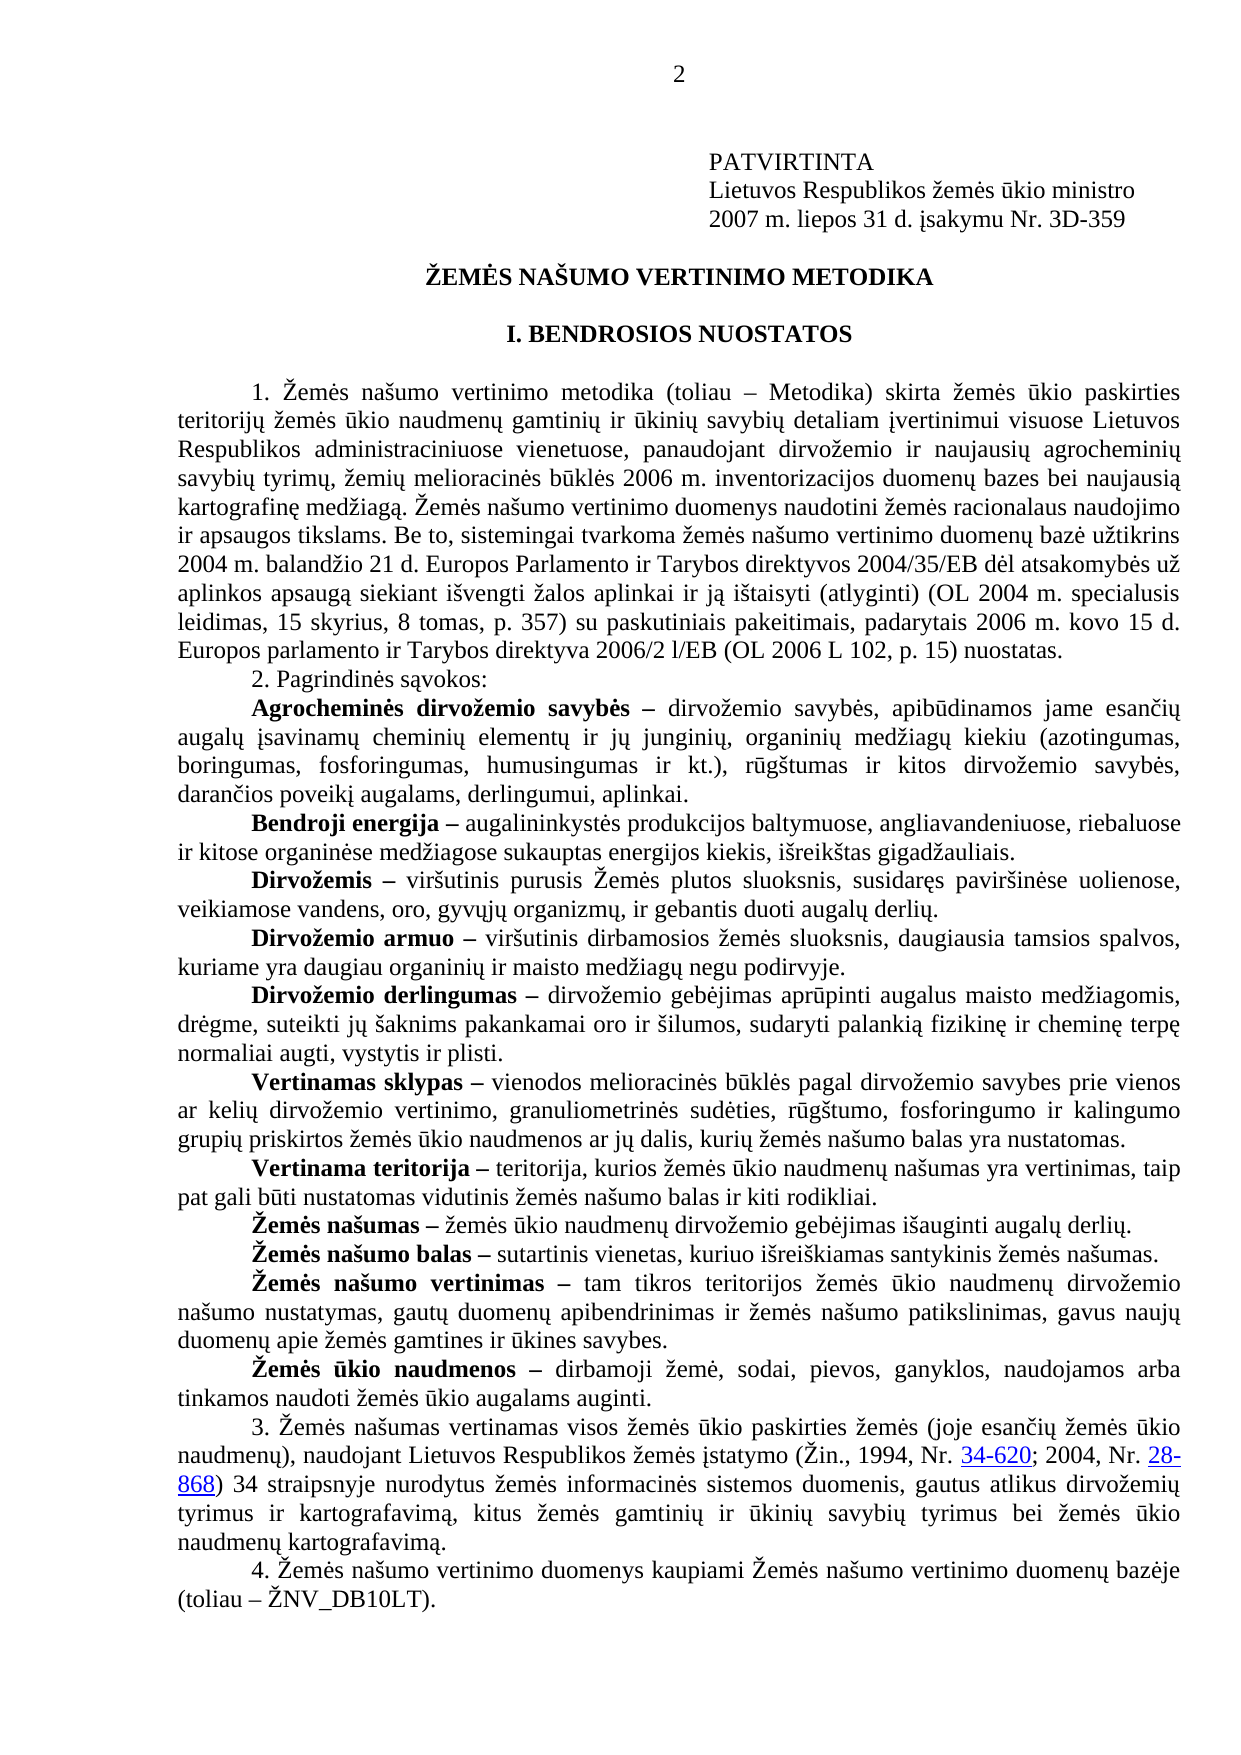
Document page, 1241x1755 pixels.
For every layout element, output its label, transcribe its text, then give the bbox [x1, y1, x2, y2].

text 1. Žemės našumo vertinimo metodika (toliau – Metodika) skirta žemės ūkio paskirties teritorijų žemės ūkio naudmenų gamtinių ir ūkinių savybių detaliam įvertinimui visuose Lietuvos Respublikos administraciniuose vienetuose, panaudojant dirvožemio ir naujausių agrocheminių savybių tyrimų, žemių melioracinės būklės 2006 m. inventorizacijos duomenų bazes bei naujausią kartografinę medžiagą. Žemės našumo vertinimo duomenys naudotini žemės racionalaus naudojimo ir apsaugos tikslams. Be to, sistemingai tvarkoma žemės našumo vertinimo duomenų bazė užtikrins 2004 m. balandžio 21 d. Europos Parlamento ir Tarybos direktyvos 2004/35/EB dėl atsakomybės už aplinkos apsaugą siekiant išvengti žalos aplinkai ir ją ištaisyti (atlyginti) (OL 2004 m. specialusis leidimas, 15 skyrius, 8 tomas, p. 357) su paskutiniais pakeitimais, padarytais 2006 m. kovo 15 d. Europos parlamento ir Tarybos direktyva 2006/2 l/EB (OL 2006 L 102, p. 15) nuostatas. [177, 377, 1181, 664]
text Žemės ūkio naudmenos – dirbamoji žemė, sodai, pievos, ganyklos, naudojamos arba tinkamos naudoti žemės ūkio augalams auginti. [177, 1354, 1181, 1412]
text Dirvožemio derlingumas – dirvožemio gebėjimas aprūpinti augalus maisto medžiagomis, drėgme, suteikti jų šaknims pakankamai oro ir šilumos, sudaryti palankią fizikinę ir cheminę terpę normaliai augti, vystytis ir plisti. [177, 981, 1181, 1067]
text 4. Žemės našumo vertinimo duomenys kaupiami Žemės našumo vertinimo duomenų bazėje (toliau – ŽNV_DB10LT). [177, 1556, 1181, 1613]
text Vertinamas sklypas – vienodos melioracinės būklės pagal dirvožemio savybes prie vienos ar kelių dirvožemio vertinimo, granuliometrinės sudėties, rūgštumo, fosforingumo ir kalingumo grupių priskirtos žemės ūkio naudmenos ar jų dalis, kurių žemės našumo balas yra nustatomas. [177, 1067, 1181, 1153]
text Bendroji energija – augalininkystės produkcijos baltymuose, angliavandeniuose, riebaluose ir kitose organinėse medžiagose sukauptas energijos kiekis, išreikštas gigadžauliais. [177, 808, 1181, 866]
text PATVIRTINTA [177, 147, 1181, 176]
text Žemės našumo vertinimas – tam tikros teritorijos žemės ūkio naudmenų dirvožemio našumo nustatymas, gautų duomenų apibendrinimas ir žemės našumo patikslinimas, gavus naujų duomenų apie žemės gamtines ir ūkines savybes. [177, 1268, 1181, 1354]
text Agrocheminės dirvožemio savybės – dirvožemio savybės, apibūdinamos jame esančių augalų įsavinamų cheminių elementų ir jų junginių, organinių medžiagų kiekiu (azotingumas, boringumas, fosforingumas, humusingumas ir kt.), rūgštumas ir kitos dirvožemio savybės, darančios poveikį augalams, derlingumui, aplinkai. [177, 693, 1181, 808]
text Dirvožemio armuo – viršutinis dirbamosios žemės sluoksnis, daugiausia tamsios spalvos, kuriame yra daugiau organinių ir maisto medžiagų negu podirvyje. [177, 923, 1181, 981]
text ŽEMĖS NAŠUMO VERTINIMO METODIKA [177, 262, 1181, 291]
text Vertinama teritorija – teritorija, kurios žemės ūkio naudmenų našumas yra vertinimas, taip pat gali būti nustatomas vidutinis žemės našumo balas ir kiti rodikliai. [177, 1153, 1181, 1211]
text 2007 m. liepos 31 d. įsakymu Nr. 3D-359 [177, 204, 1181, 233]
text Žemės našumas – žemės ūkio naudmenų dirvožemio gebėjimas išauginti augalų derlių. [177, 1211, 1181, 1239]
text Žemės našumo balas – sutartinis vienetas, kuriuo išreiškiamas santykinis žemės našumas. [177, 1239, 1181, 1268]
text 2. Pagrindinės sąvokos: [177, 664, 1181, 693]
text I. BENDROSIOS NUOSTATOS [177, 319, 1181, 348]
text 3. Žemės našumas vertinamas visos žemės ūkio paskirties žemės (joje esančių žemės ūkio naudmenų), naudojant Lietuvos Respublikos žemės įstatymo (Žin., 1994, Nr. 34-620; 2004, Nr. 28-868) 34 straipsnyje nurodytus žemės informacinės sistemos duomenis, gautus atlikus dirvožemių tyrimus ir kartografavimą, kitus žemės gamtinių ir ūkinių savybių tyrimus bei žemės ūkio naudmenų kartografavimą. [177, 1412, 1181, 1556]
text Lietuvos Respublikos žemės ūkio ministro [177, 176, 1181, 204]
text Dirvožemis – viršutinis purusis Žemės plutos sluoksnis, susidaręs paviršinėse uolienose, veikiamose vandens, oro, gyvųjų organizmų, ir gebantis duoti augalų derlių. [177, 866, 1181, 923]
